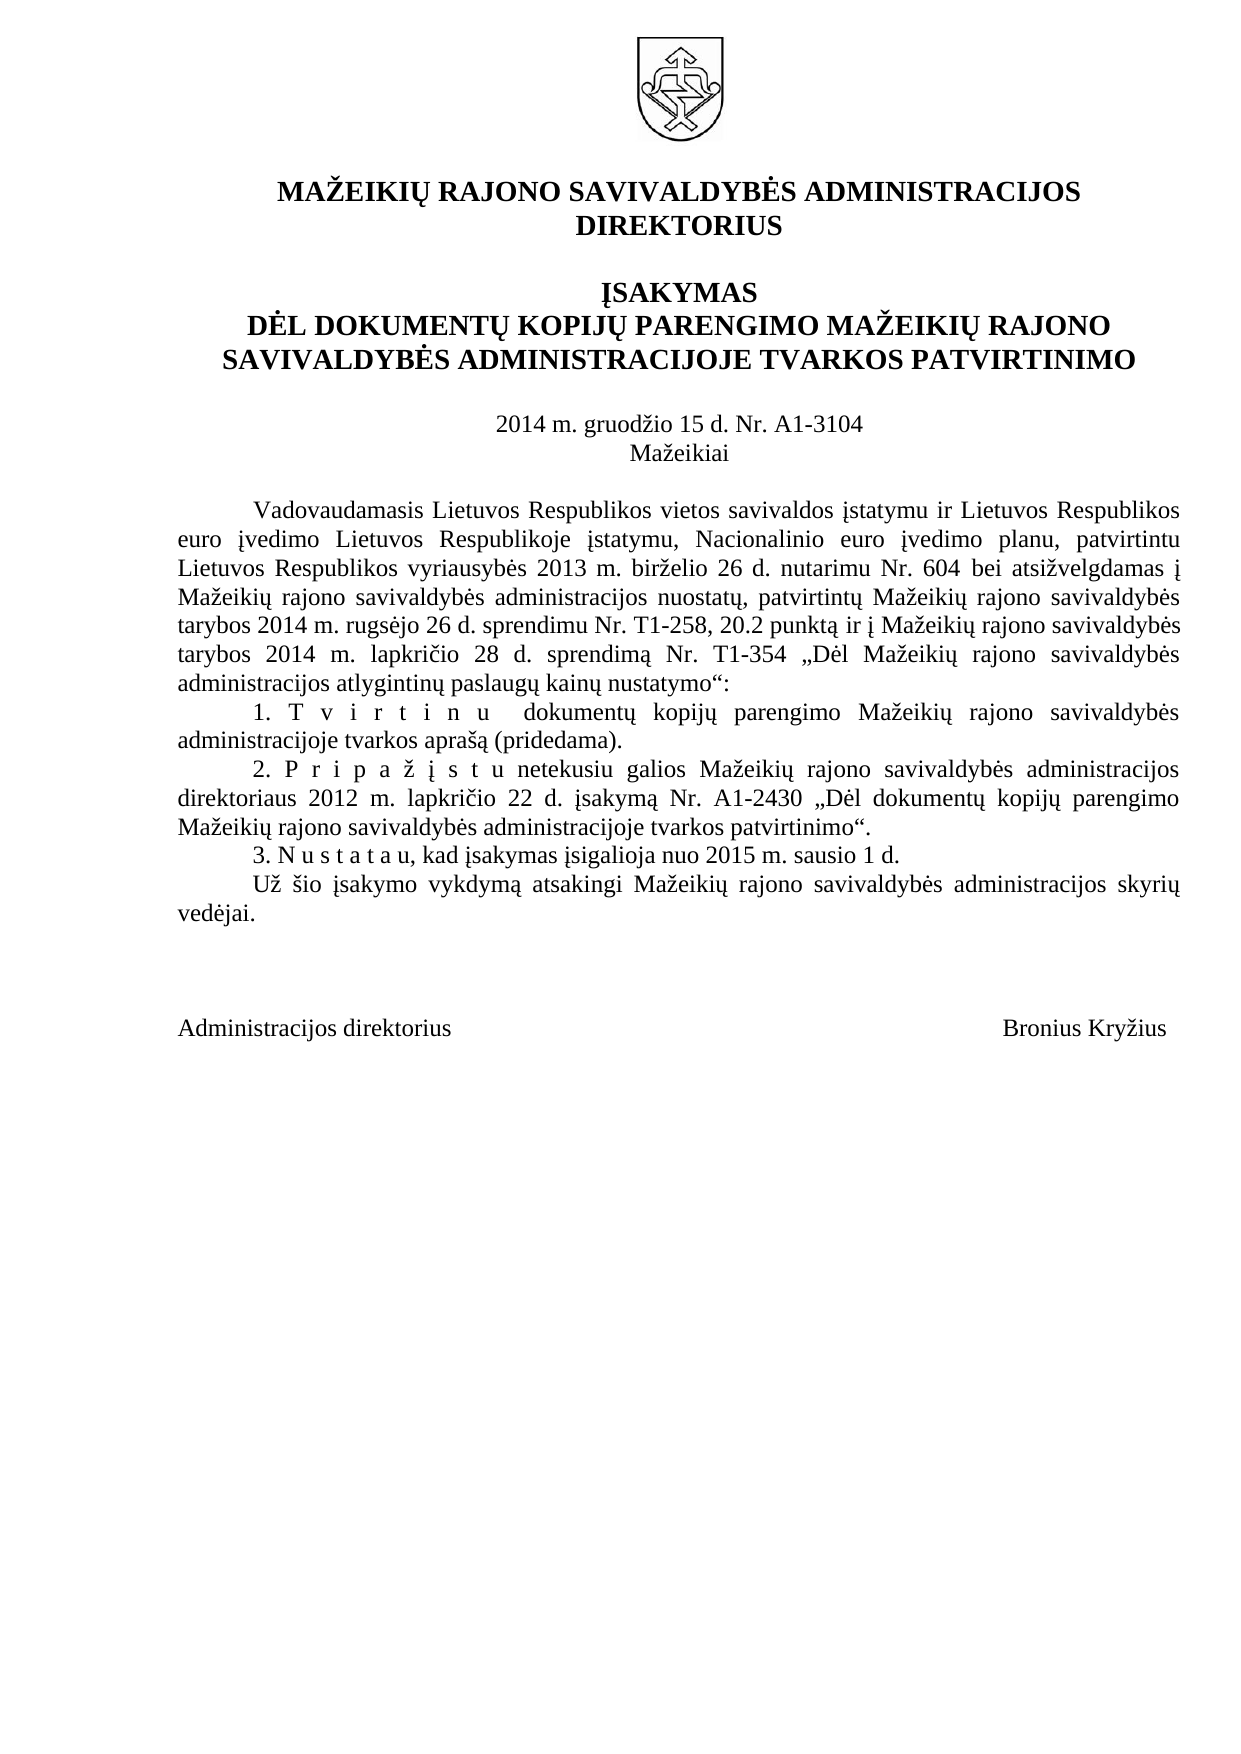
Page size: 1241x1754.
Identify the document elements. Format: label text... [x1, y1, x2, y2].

text Vadovaudamasis Lietuvos Respublikos vietos savivaldos įstatymu ir Lietuvos Respublikos euro įvedimo Lietuvos Respublikoje įstatymu, Nacionalinio euro įvedimo planu, patvirtintu Lietuvos Respublikos vyriausybės 2013 m. birželio 26 d. nutarimu Nr. 604 bei atsižvelgdamas į Mažeikių rajono savivaldybės administracijos nuostatų, patvirtintų Mažeikių rajono savivaldybės tarybos 2014 m. rugsėjo 26 d. sprendimu Nr. T1-258, 20.2 punktą ir į Mažeikių rajono savivaldybės tarybos 2014 m. lapkričio 28 d. sprendimą Nr. T1-354 „Dėl Mažeikių rajono savivaldybės administracijos atlygintinų paslaugų kainų nustatymo“: [177, 495, 1181, 697]
text ĮSAKYMAS [177, 275, 1181, 308]
text Už šio įsakymo vykdymą atsakingi Mažeikių rajono savivaldybės administracijos skyrių vedėjai. [177, 869, 1181, 927]
text 1. T v i r t i n u dokumentų kopijų parengimo Mažeikių rajono savivaldybės administracijoje tvarkos aprašą (pridedama). [177, 697, 1181, 754]
text Administracijos direktorius Bronius Kryžius [177, 1013, 1181, 1042]
text Mažeikių rajono savivaldybės administraCIJOS DIREKTORIUS [177, 174, 1181, 241]
text 2. P r i p a ž į s t u netekusiu galios Mažeikių rajono savivaldybės administracijos direktoriaus 2012 m. lapkričio 22 d. įsakymą Nr. A1-2430 „Dėl dokumentų kopijų parengimo Mažeikių rajono savivaldybės administracijoje tvarkos patvirtinimo“. [177, 754, 1181, 840]
text 3. N u s t a t a u, kad įsakymas įsigalioja nuo 2015 m. sausio 1 d. [177, 840, 1181, 869]
text 2014 m. gruodžio 15 d. Nr. A1-3104 [177, 409, 1181, 438]
text Mažeikiai [177, 438, 1181, 467]
text DĖL DOKUMENTŲ KOPIJŲ PARENGIMO MAŽEIKIŲ RAJONO SAVIVALDYBĖS ADMINISTRACIJOJE TVARKOS PATVIRTINIMO [177, 308, 1181, 376]
